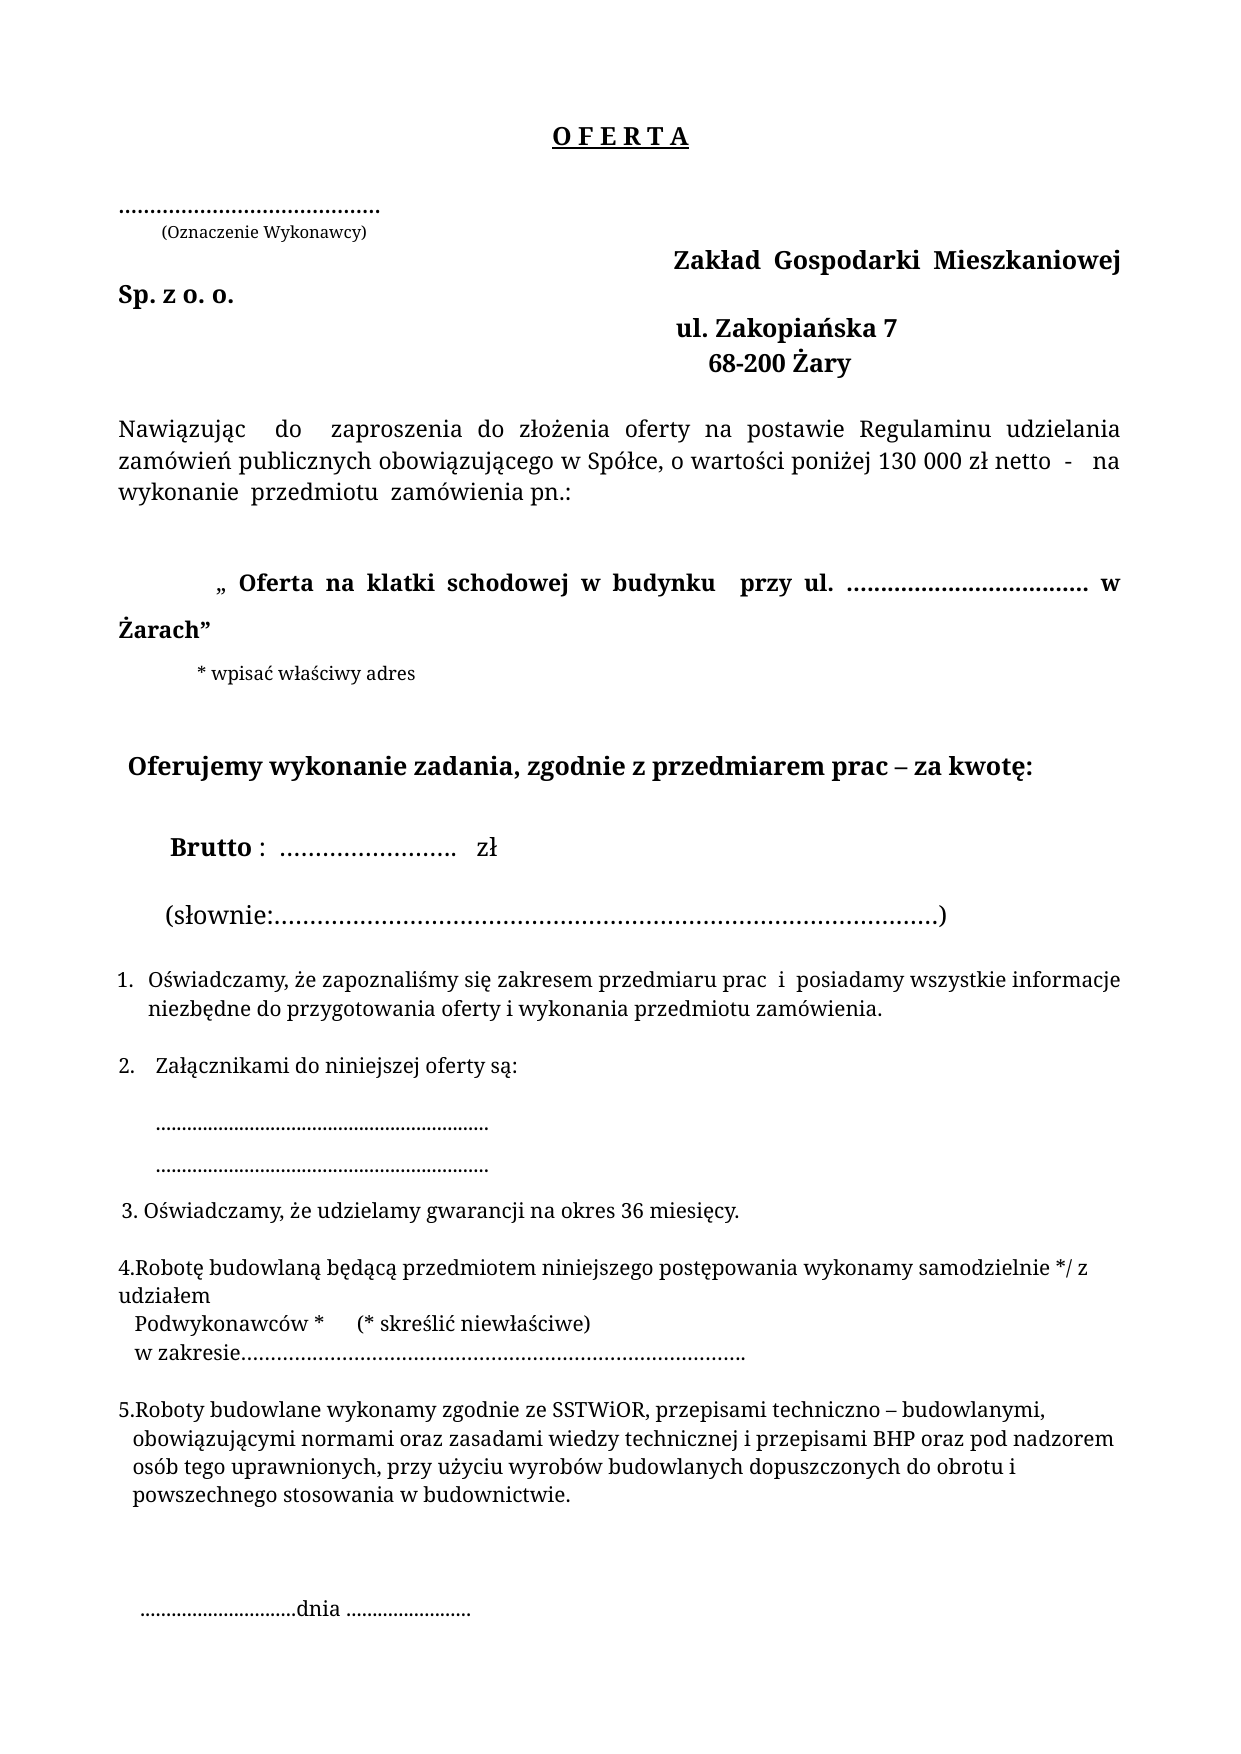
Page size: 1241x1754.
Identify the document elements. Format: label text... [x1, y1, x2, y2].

text Oferujemy wykonanie zadania, zgodnie z przedmiarem prac – za kwotę: [127, 748, 1122, 783]
text Nawiązując do zaproszenia do złożenia oferty na postawie Regulaminu udzielania zamówień publicznych obowiązującego w Spółce, o wartości poniżej 130 000 zł netto - na wykonanie przedmiotu zamówienia pn.: [118, 413, 1122, 507]
text .......................................... [118, 186, 1122, 220]
text ................................................................ [155, 1108, 1122, 1136]
text „ Oferta na klatki schodowej w budynku przy ul. …................................. w Żarach” [118, 567, 1122, 645]
text ..............................dnia ........................ [118, 1594, 1122, 1623]
text ul. Zakopiańska 7 [118, 311, 1122, 345]
text Brutto : ……………………. zł [118, 829, 1122, 863]
text w zakresie…………………………………………………………………………. [118, 1338, 1122, 1366]
text 5.Roboty budowlane wykonamy zgodnie ze SSTWiOR, przepisami techniczno – budowlanymi, obowiązującymi normami oraz zasadami wiedzy technicznej i przepisami BHP oraz pod nadzorem osób tego uprawnionych, przy użyciu wyrobów budowlanych dopuszczonych do obrotu i powszechnego stosowania w budownictwie. [118, 1395, 1122, 1509]
list 3. Oświadczamy, że udzielamy gwarancji na okres 36 miesięcy. [84, 1196, 1122, 1224]
text 68-200 Żary [118, 345, 1122, 379]
text 4.Robotę budowlaną będącą przedmiotem niniejszego postępowania wykonamy samodzielnie */ z udziałem [118, 1253, 1122, 1309]
text ................................................................ [155, 1150, 1122, 1179]
list Oświadczamy, że zapoznaliśmy się zakresem przedmiaru prac i posiadamy wszystkie informacje niezbędne do przygotowania oferty i wykonania przedmiotu zamówienia. [117, 966, 1122, 1022]
list Załącznikami do niniejszej oferty są: [118, 1051, 1122, 1079]
text O F E R T A [118, 118, 1122, 152]
text (słownie:…………………………………………………………………………………) [165, 897, 1122, 932]
text (Oznaczenie Wykonawcy) [118, 220, 1122, 243]
text Zakład Gospodarki Mieszkaniowej Sp. z o. o. [118, 243, 1122, 311]
text Podwykonawców * (* skreślić niewłaściwe) [118, 1309, 1122, 1338]
text * wpisać właściwy adres [118, 661, 1122, 686]
